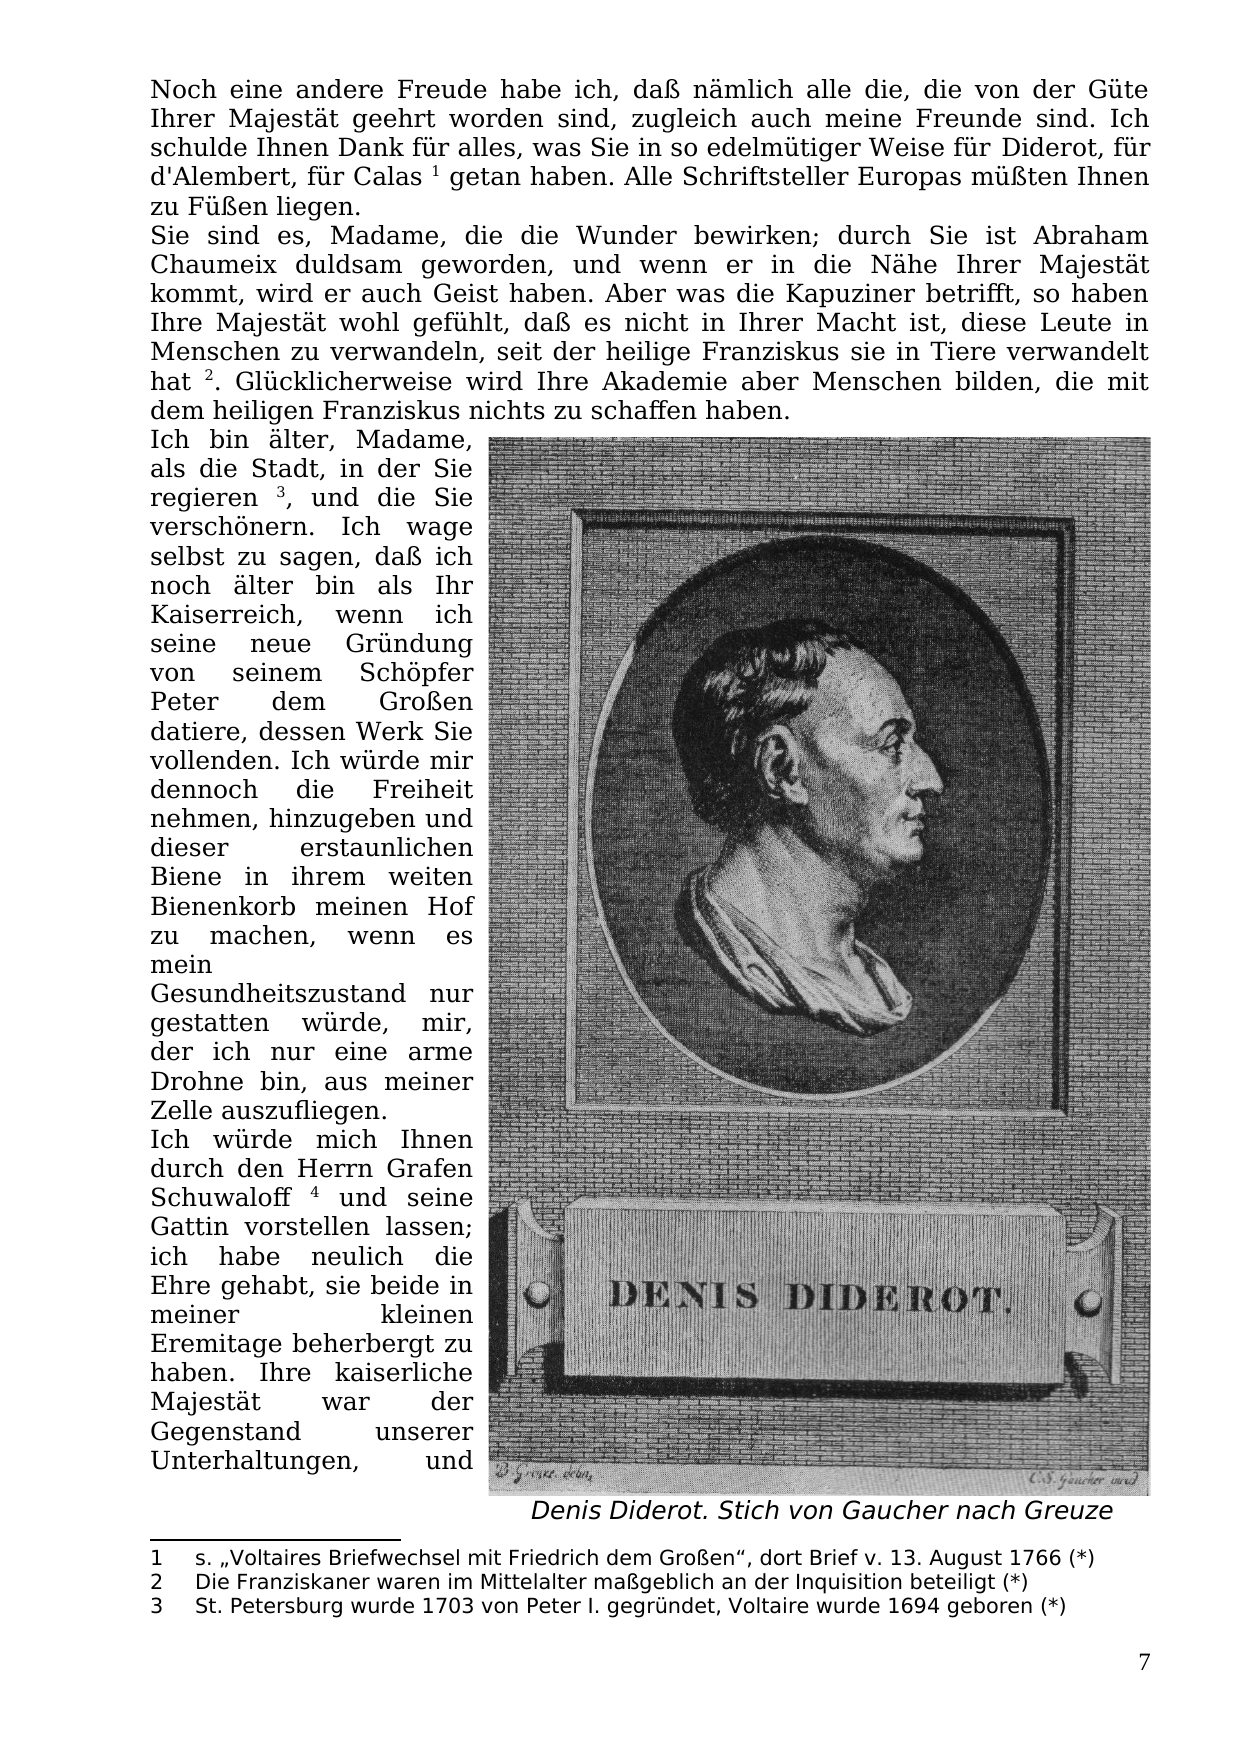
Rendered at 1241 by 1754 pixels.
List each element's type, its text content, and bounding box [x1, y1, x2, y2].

text St. Petersburg wurde 1703 von Peter I. gegründet, Voltaire wurde 1694 geboren (*) [150, 1594, 1151, 1618]
text Sie sind es, Madame, die die Wunder bewirken; durch Sie ist Abraham Chaumeix duldsam geworden, und wenn er in die Nähe Ihrer Majestät kommt, wird er auch Geist haben. Aber was die Kapuziner betrifft, so haben Ihre Majestät wohl gefühlt, daß es nicht in Ihrer Macht ist, diese Leute in Menschen zu verwandeln, seit der heilige Franziskus sie in Tiere verwandelt hat . Glücklicherweise wird Ihre Akademie aber Menschen bilden, die mit dem heiligen Franziskus nichts zu schaffen haben. [150, 221, 1151, 425]
text s. „Voltaires Briefwechsel mit Friedrich dem Großen“, dort Brief v. 13. August 1766 (*) [150, 1546, 1151, 1570]
text Ich bin älter, Madame, als die Stadt, in der Sie regieren , und die Sie verschönern. Ich wage selbst zu sagen, daß ich noch älter bin als Ihr Kaiserreich, wenn ich seine neue Gründung von seinem Schöpfer Peter dem Großen datiere, dessen Werk Sie vollenden. Ich würde mir dennoch die Freiheit nehmen, hinzugeben und dieser erstaunlichen Biene in ihrem weiten Bienenkorb meinen Hof zu machen, wenn es mein Gesundheitszustand nur gestatten würde, mir, der ich nur eine arme Drohne bin, aus meiner Zelle auszufliegen. [150, 425, 1151, 1125]
text Ich würde mich Ihnen durch den Herrn Grafen Schuwaloff und seine Gattin vorstellen lassen; ich habe neulich die Ehre gehabt, sie beide in meiner kleinen Eremitage beherbergt zu haben. Ihre kaiserliche Majestät war der Gegenstand unserer Unterhaltungen, und [150, 1125, 488, 1475]
text Die Franziskaner waren im Mittelalter maßgeblich an der Inquisition beteiligt (*) [150, 1570, 1151, 1594]
text Denis Diderot. Stich von Gaucher nach Greuze [488, 1496, 1151, 1525]
text Noch eine andere Freude habe ich, daß nämlich alle die, die von der Güte Ihrer Majestät geehrt worden sind, zugleich auch meine Freunde sind. Ich schulde Ihnen Dank für alles, was Sie in so edelmütiger Weise für Diderot, für d'Alembert, für Calas getan haben. Alle Schriftsteller Europas müßten Ihnen zu Füßen liegen. [150, 75, 1151, 221]
picture [488, 437, 1151, 1496]
